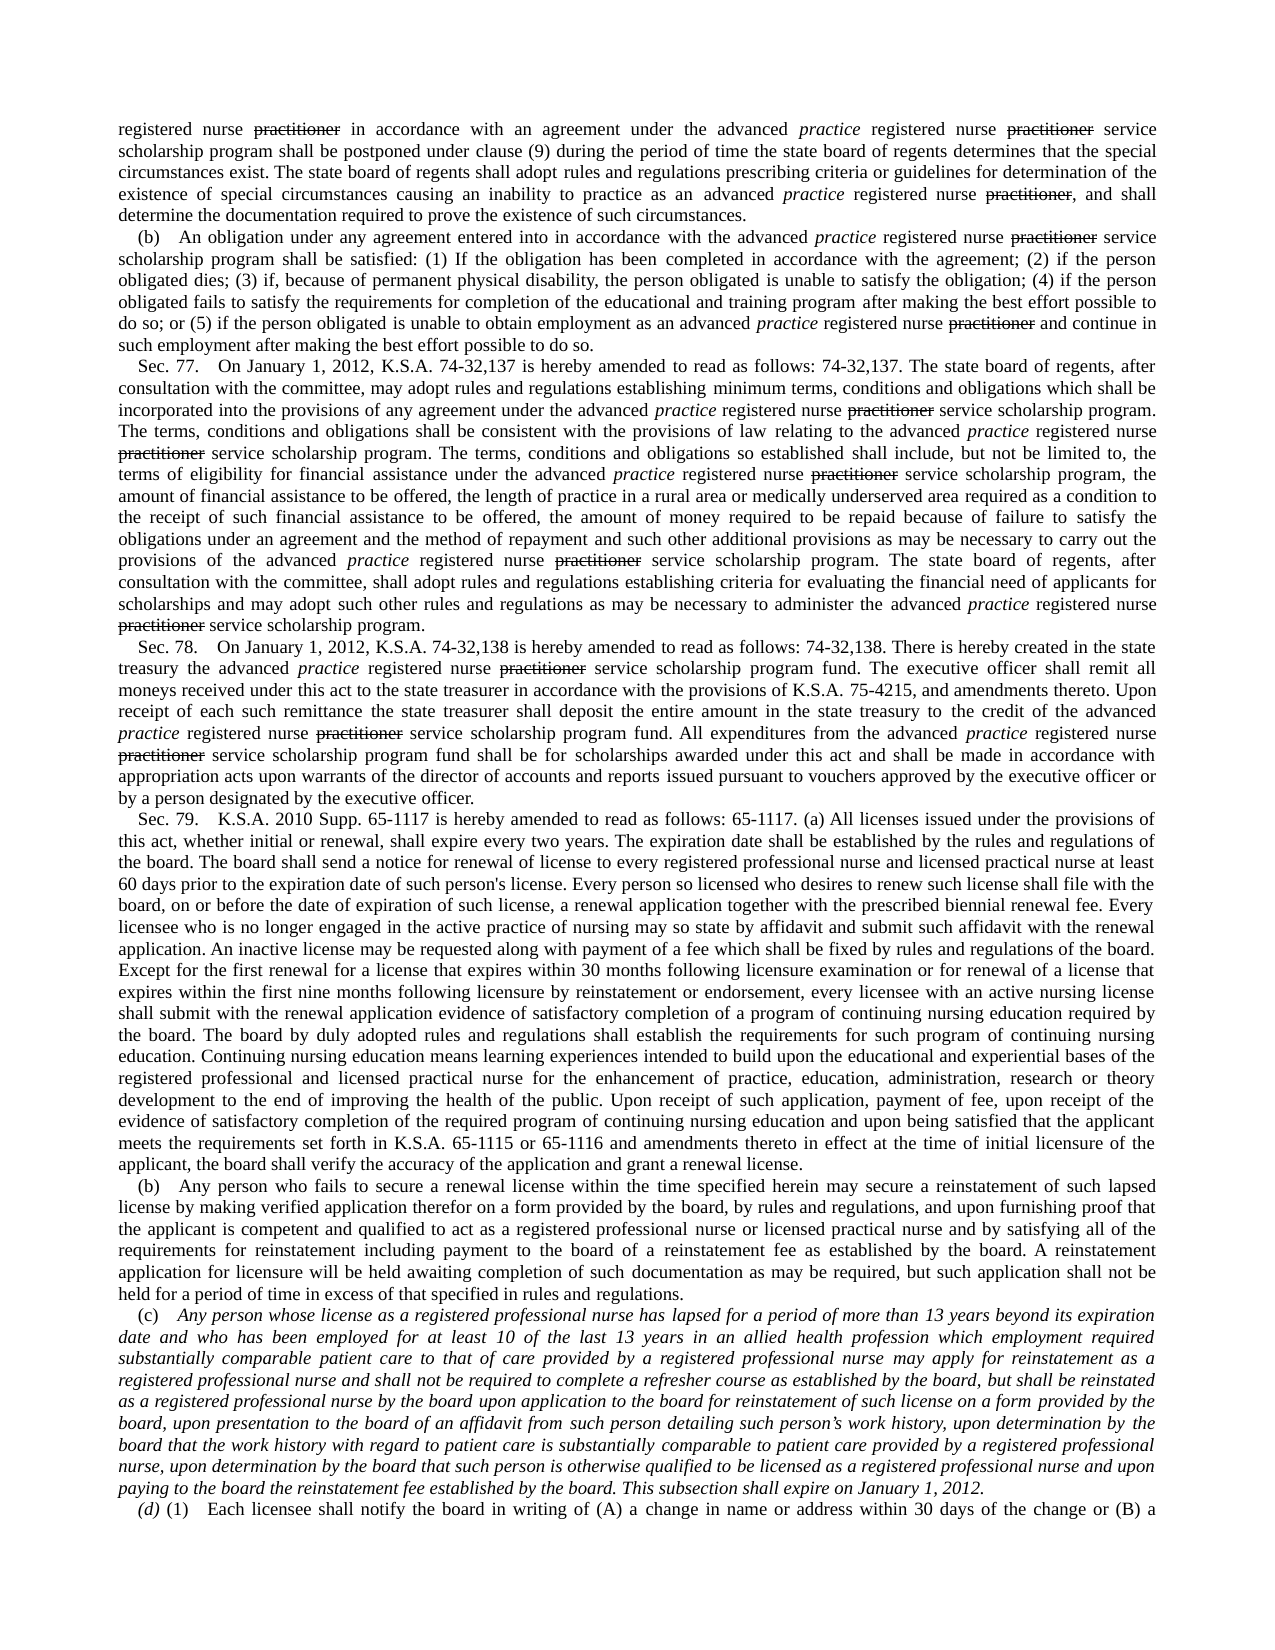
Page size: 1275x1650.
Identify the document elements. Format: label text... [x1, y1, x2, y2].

text (b) An obligation under any agreement entered into in accordance with the advanced practice registered nurse practitioner service scholarship program shall be satisfied: (1) If the obligation has been completed in accordance with the agreement; (2) if the person obligated dies; (3) if, because of permanent physical disability, the person obligated is unable to satisfy the obligation; (4) if the person obligated fails to satisfy the requirements for completion of the educational and training program after making the best effort possible to do so; or (5) if the person obligated is unable to obtain employment as an advanced practice registered nurse practitioner and continue in such employment after making the best effort possible to do so. [118, 226, 1157, 355]
text Sec. 78. On January 1, 2012, K.S.A. 74-32,138 is hereby amended to read as follows: 74-32,138. There is hereby created in the state treasury the advanced practice registered nurse practitioner service scholarship program fund. The executive officer shall remit all moneys received under this act to the state treasurer in accordance with the provisions of K.S.A. 75-4215, and amendments thereto. Upon receipt of each such remittance the state treasurer shall deposit the entire amount in the state treasury to the credit of the advanced practice registered nurse practitioner service scholarship program fund. All expenditures from the advanced practice registered nurse practitioner service scholarship program fund shall be for scholarships awarded under this act and shall be made in accordance with appropriation acts upon warrants of the director of accounts and reports issued pursuant to vouchers approved by the executive officer or by a person designated by the executive officer. [118, 636, 1157, 808]
text Sec. 77. On January 1, 2012, K.S.A. 74-32,137 is hereby amended to read as follows: 74-32,137. The state board of regents, after consultation with the committee, may adopt rules and regulations establishing minimum terms, conditions and obligations which shall be incorporated into the provisions of any agreement under the advanced practice registered nurse practitioner service scholarship program. The terms, conditions and obligations shall be consistent with the provisions of law relating to the advanced practice registered nurse practitioner service scholarship program. The terms, conditions and obligations so established shall include, but not be limited to, the terms of eligibility for financial assistance under the advanced practice registered nurse practitioner service scholarship program, the amount of financial assistance to be offered, the length of practice in a rural area or medically underserved area required as a condition to the receipt of such financial assistance to be offered, the amount of money required to be repaid because of failure to satisfy the obligations under an agreement and the method of repayment and such other additional provisions as may be necessary to carry out the provisions of the advanced practice registered nurse practitioner service scholarship program. The state board of regents, after consultation with the committee, shall adopt rules and regulations establishing criteria for evaluating the financial need of applicants for scholarships and may adopt such other rules and regulations as may be necessary to administer the advanced practice registered nurse practitioner service scholarship program. [118, 355, 1157, 636]
text (b) Any person who fails to secure a renewal license within the time specified herein may secure a reinstatement of such lapsed license by making verified application therefor on a form provided by the board, by rules and regulations, and upon furnishing proof that the applicant is competent and qualified to act as a registered professional nurse or licensed practical nurse and by satisfying all of the requirements for reinstatement including payment to the board of a reinstatement fee as established by the board. A reinstatement application for licensure will be held awaiting completion of such documentation as may be required, but such application shall not be held for a period of time in excess of that specified in rules and regulations. [118, 1175, 1157, 1304]
text (d) (1) Each licensee shall notify the board in writing of (A) a change in name or address within 30 days of the change or (B) a [118, 1498, 1157, 1520]
text Sec. 79. K.S.A. 2010 Supp. 65-1117 is hereby amended to read as follows: 65-1117. (a) All licenses issued under the provisions of this act, whether initial or renewal, shall expire every two years. The expiration date shall be established by the rules and regulations of the board. The board shall send a notice for renewal of license to every registered professional nurse and licensed practical nurse at least 60 days prior to the expiration date of such person's license. Every person so licensed who desires to renew such license shall file with the board, on or before the date of expiration of such license, a renewal application together with the prescribed biennial renewal fee. Every licensee who is no longer engaged in the active practice of nursing may so state by affidavit and submit such affidavit with the renewal application. An inactive license may be requested along with payment of a fee which shall be fixed by rules and regulations of the board. Except for the first renewal for a license that expires within 30 months following licensure examination or for renewal of a license that expires within the first nine months following licensure by reinstatement or endorsement, every licensee with an active nursing license shall submit with the renewal application evidence of satisfactory completion of a program of continuing nursing education required by the board. The board by duly adopted rules and regulations shall establish the requirements for such program of continuing nursing education. Continuing nursing education means learning experiences intended to build upon the educational and experiential bases of the registered professional and licensed practical nurse for the enhancement of practice, education, administration, research or theory development to the end of improving the health of the public. Upon receipt of such application, payment of fee, upon receipt of the evidence of satisfactory completion of the required program of continuing nursing education and upon being satisfied that the applicant meets the requirements set forth in K.S.A. 65-1115 or 65-1116 and amendments thereto in effect at the time of initial licensure of the applicant, the board shall verify the accuracy of the application and grant a renewal license. [118, 808, 1157, 1175]
text registered nurse practitioner in accordance with an agreement under the advanced practice registered nurse practitioner service scholarship program shall be postponed under clause (9) during the period of time the state board of regents determines that the special circumstances exist. The state board of regents shall adopt rules and regulations prescribing criteria or guidelines for determination of the existence of special circumstances causing an inability to practice as an advanced practice registered nurse practitioner, and shall determine the documentation required to prove the existence of such circumstances. [118, 118, 1157, 226]
text (c) Any person whose license as a registered professional nurse has lapsed for a period of more than 13 years beyond its expiration date and who has been employed for at least 10 of the last 13 years in an allied health profession which employment required substantially comparable patient care to that of care provided by a registered professional nurse may apply for reinstatement as a registered professional nurse and shall not be required to complete a refresher course as established by the board, but shall be reinstated as a registered professional nurse by the board upon application to the board for reinstatement of such license on a form provided by the board, upon presentation to the board of an affidavit from such person detailing such person’s work history, upon determination by the board that the work history with regard to patient care is substantially comparable to patient care provided by a registered professional nurse, upon determination by the board that such person is otherwise qualified to be licensed as a registered professional nurse and upon paying to the board the reinstatement fee established by the board. This subsection shall expire on January 1, 2012. [118, 1304, 1157, 1498]
